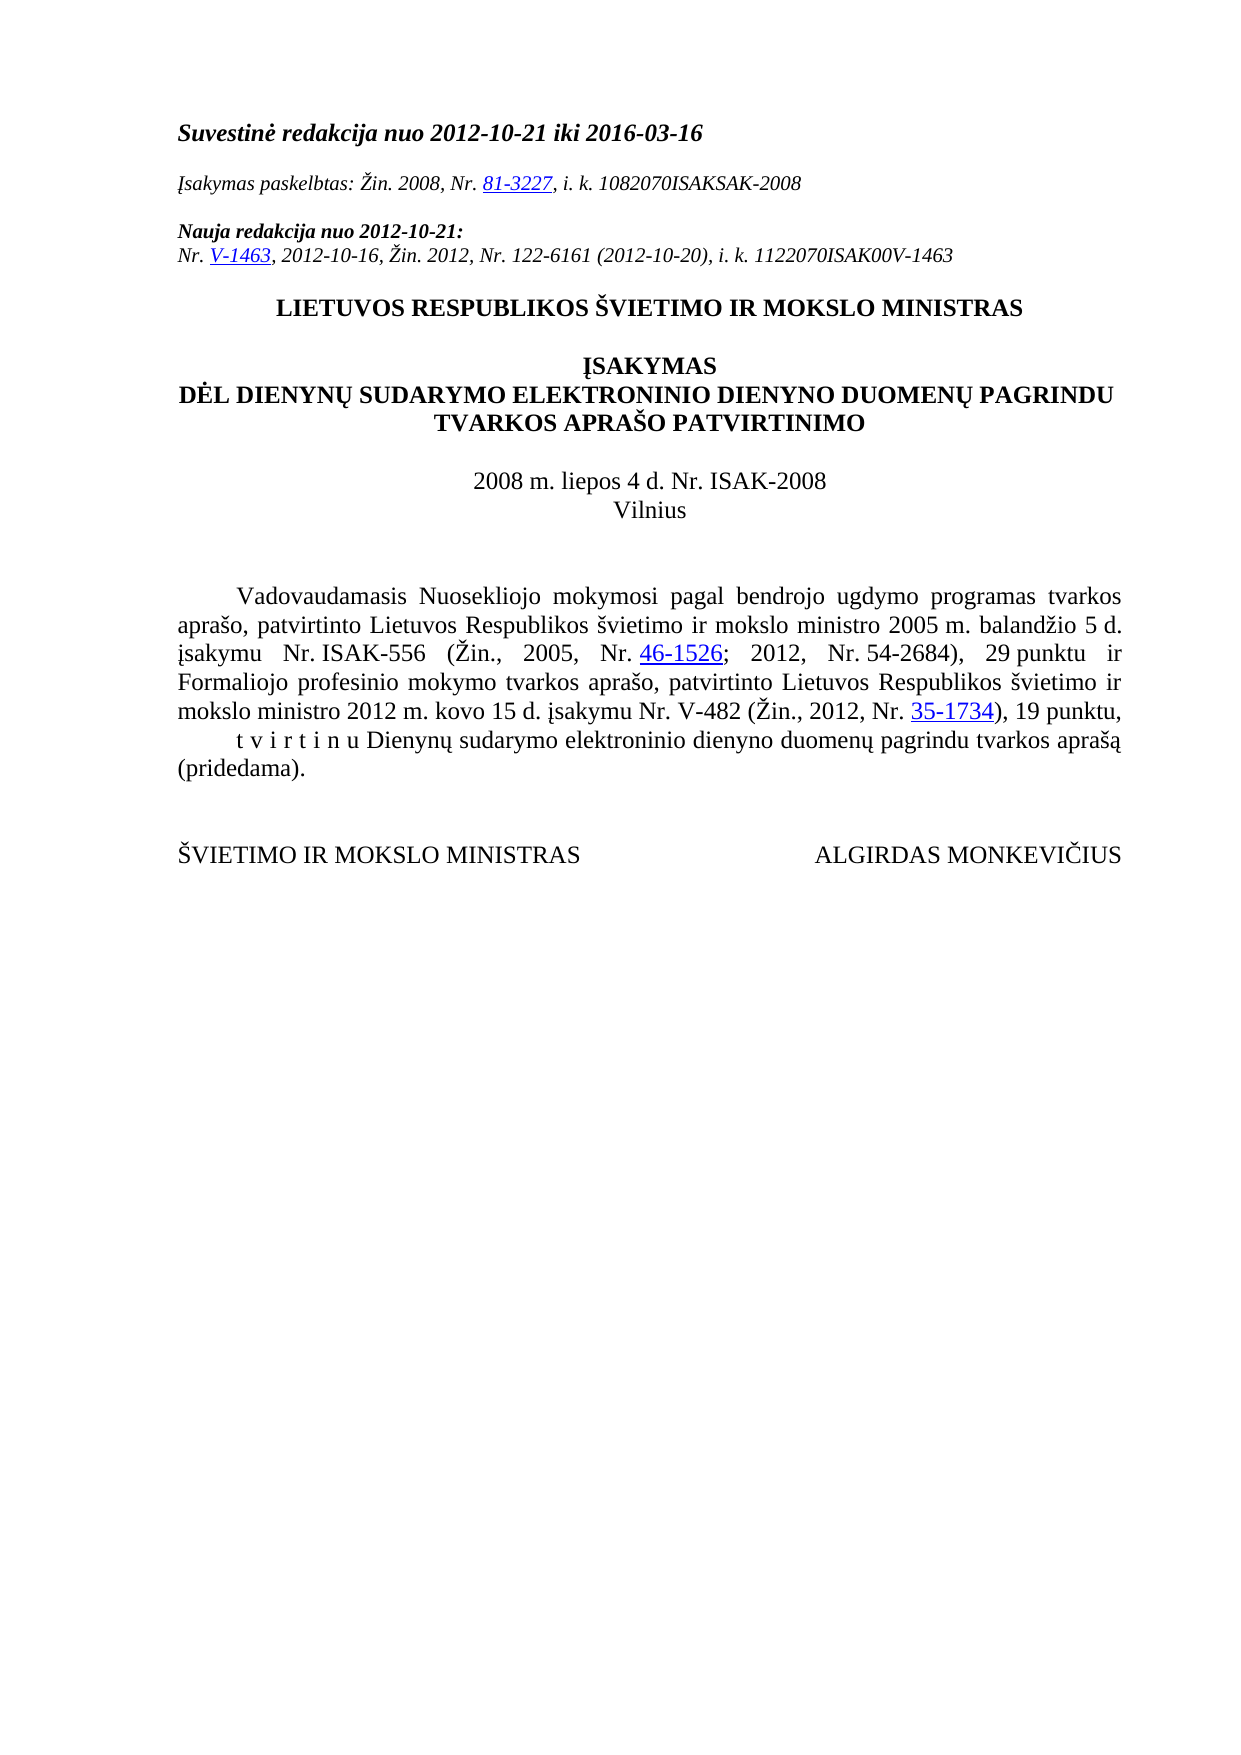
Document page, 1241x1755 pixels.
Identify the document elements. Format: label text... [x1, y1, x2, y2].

text 2008 m. liepos 4 d. Nr. ISAK-2008 [177, 466, 1122, 495]
text Nauja redakcija nuo 2012-10-21: [177, 219, 1122, 243]
text LIETUVOS RESPUBLIKOS ŠVIETIMO IR MOKSLO MINISTRAS [177, 293, 1122, 322]
text t v i r t i n u Dienynų sudarymo elektroninio dienyno duomenų pagrindu tvarkos aprašą (pridedama). [177, 725, 1122, 782]
text Vilnius [177, 495, 1122, 523]
text Vadovaudamasis Nuosekliojo mokymosi pagal bendrojo ugdymo programas tvarkos aprašo, patvirtinto Lietuvos Respublikos švietimo ir mokslo ministro 2005 m. balandžio 5 d. įsakymu Nr. ISAK-556 (Žin., 2005, Nr. 46-1526; 2012, Nr. 54-2684), 29 punktu ir Formaliojo profesinio mokymo tvarkos aprašo, patvirtinto Lietuvos Respublikos švietimo ir mokslo ministro 2012 m. kovo 15 d. įsakymu Nr. V-482 (Žin., 2012, Nr. 35-1734), 19 punktu, [177, 581, 1122, 725]
text DĖL DIENYNŲ SUDARYMO ELEKTRONINIO DIENYNO DUOMENŲ PAGRINDU TVARKOS APRAŠO PATVIRTINIMO [177, 380, 1122, 437]
text Suvestinė redakcija nuo 2012-10-21 iki 2016-03-16 [177, 118, 1122, 147]
text ŠVIETIMO IR MOKSLO MINISTRAS ALGIRDAS MONKEVIČIUS [177, 840, 1122, 868]
text Nr. V-1463, 2012-10-16, Žin. 2012, Nr. 122-6161 (2012-10-20), i. k. 1122070ISAK00V-1463 [177, 243, 1122, 267]
text Įsakymas paskelbtas: Žin. 2008, Nr. 81-3227, i. k. 1082070ISAKSAK-2008 [177, 171, 1122, 195]
text ĮSAKYMAS [177, 351, 1122, 380]
